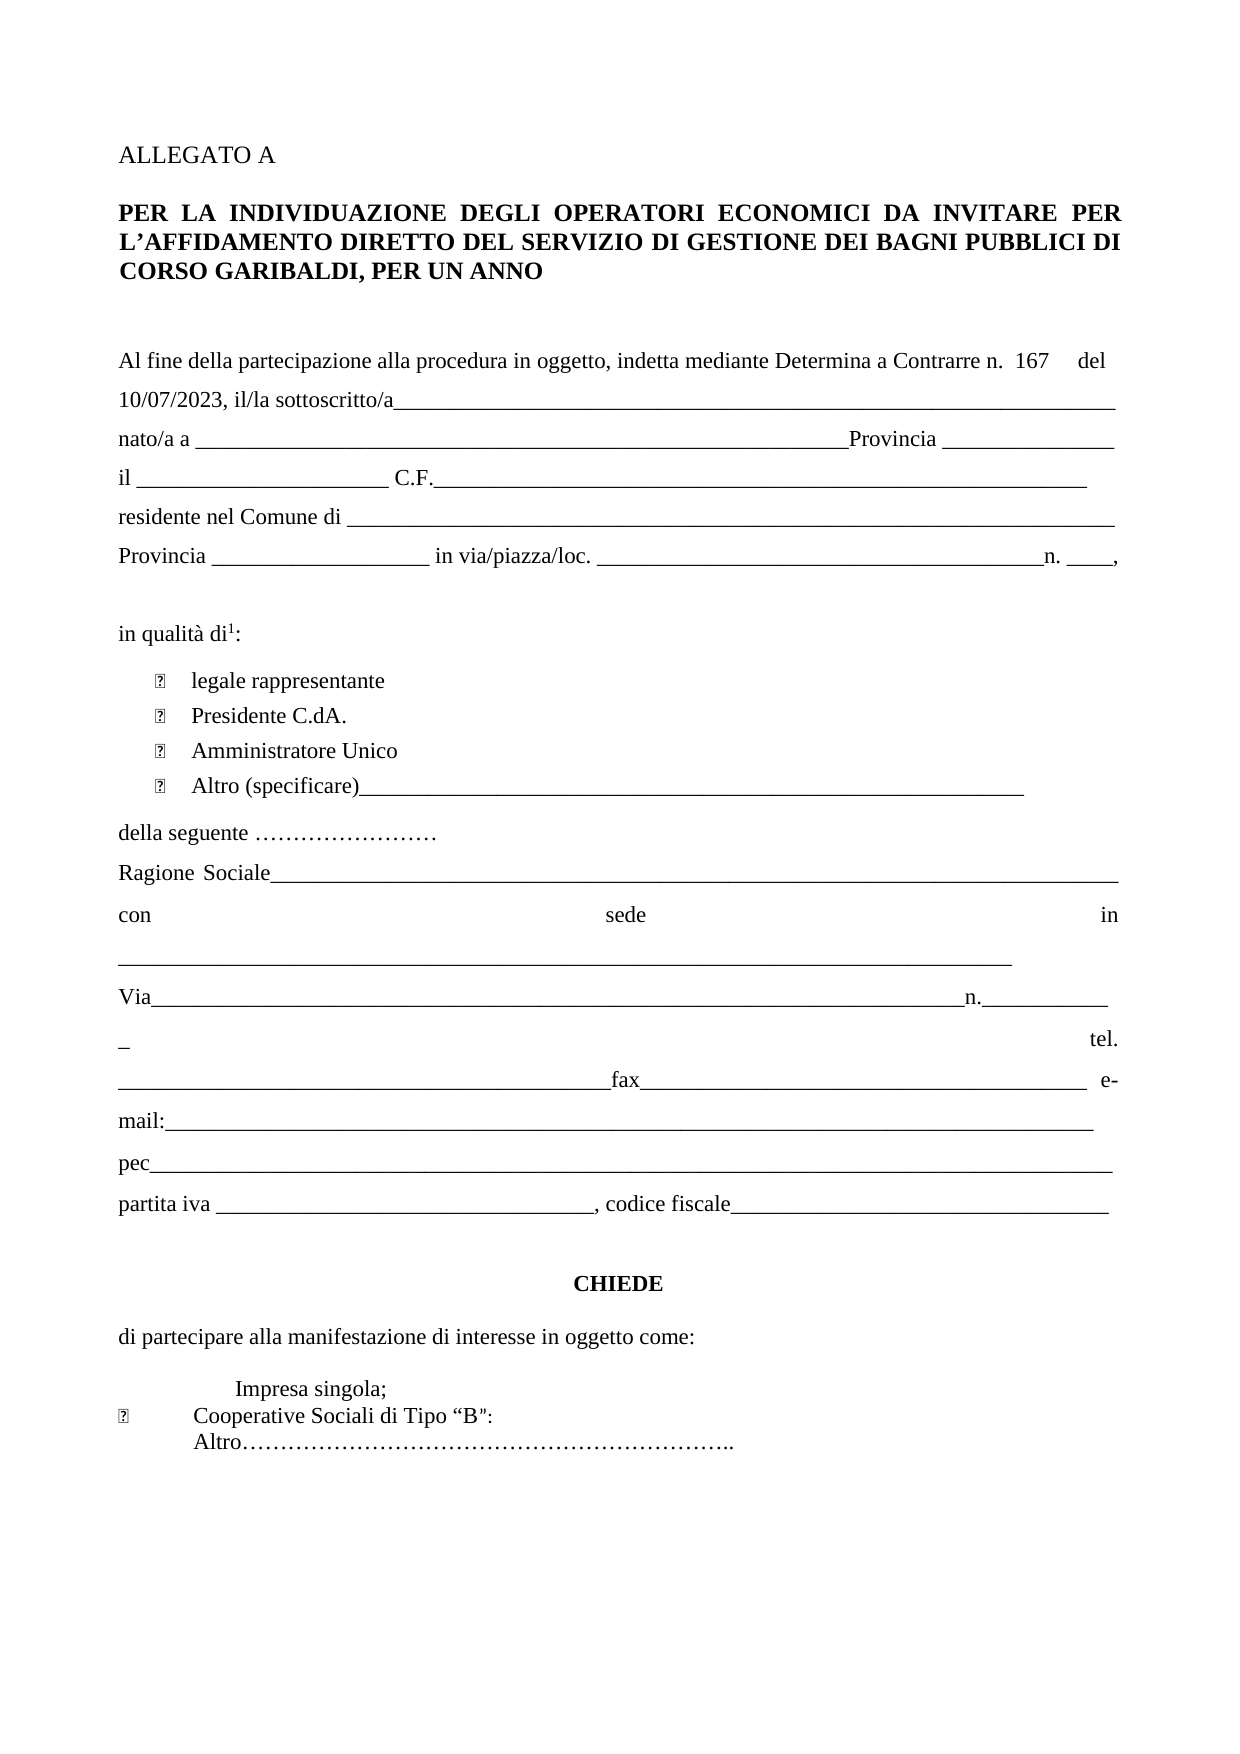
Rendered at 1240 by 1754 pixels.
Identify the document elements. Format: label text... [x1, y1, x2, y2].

list Amministratore Unico [155, 743, 1120, 763]
list Impresa singola; [197, 1376, 1120, 1402]
list Presidente C.dA. [155, 708, 1120, 727]
list Altro……………………………………………………….. [118, 1429, 1104, 1455]
text PER LA INDIVIDUAZIONE DEGLI OPERATORI ECONOMICI DA INVITARE PER L’AFFIDAMENTO DIRETTO DEL SERVIZIO DI GESTIONE DEI BAGNI PUBBLICI DI CORSO GARIBALDI, PER UN ANNO [118, 198, 1122, 284]
list legale rappresentante [155, 672, 1120, 692]
text Ragione Sociale__________________________________________________________________________ con sede in ______________________________________________________________________________ Via_______________________________________________________________________n.____________ tel. ___________________________________________fax_______________________________________ e-mail:_________________________________________________________________________________ pec____________________________________________________________________________________ partita iva _________________________________, codice fiscale_________________________________ [118, 859, 1118, 1216]
list Altro (specificare)__________________________________________________________ [155, 778, 1120, 798]
text ALLEGATO A [118, 140, 1120, 168]
text CHIEDE [118, 1271, 1118, 1297]
text in qualità di1: [118, 620, 1120, 646]
text della seguente …………………… [118, 818, 1120, 845]
text Al fine della partecipazione alla procedura in oggetto, indetta mediante Determina a Contrarre n. 167 del 10/07/2023, il/la sottoscritto/a_______________________________________________________________ nato/a a _________________________________________________________Provincia _______________ il ______________________ C.F._________________________________________________________ residente nel Comune di ___________________________________________________________________ Provincia ___________________ in via/piazza/loc. _______________________________________n. ____, [118, 347, 1120, 568]
text di partecipare alla manifestazione di interesse in oggetto come: [118, 1323, 1120, 1349]
list Cooperative Sociali di Tipo “B”: [118, 1403, 1104, 1429]
